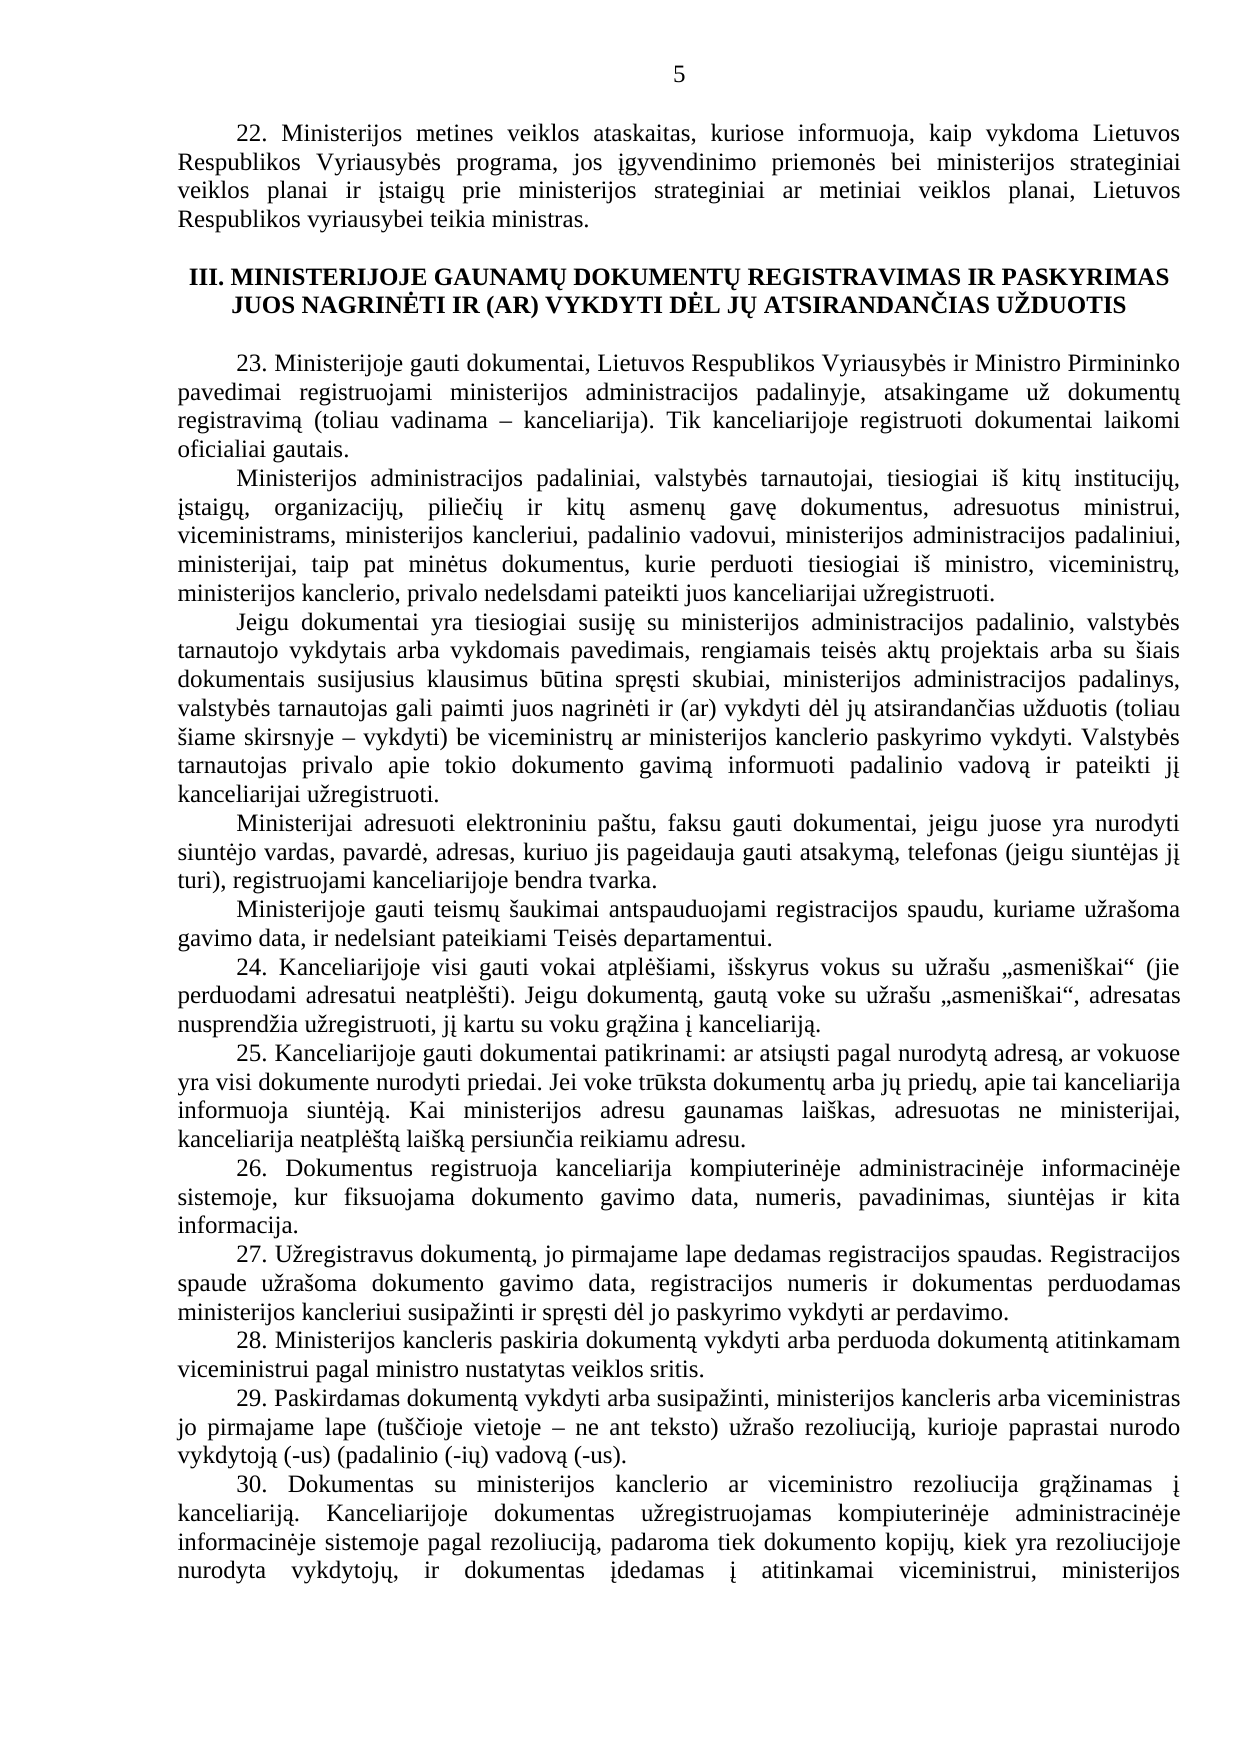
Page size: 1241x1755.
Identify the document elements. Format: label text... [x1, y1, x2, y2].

text 29. Paskirdamas dokumentą vykdyti arba susipažinti, ministerijos kancleris arba viceministras jo pirmajame lape (tuščioje vietoje – ne ant teksto) užrašo rezoliuciją, kurioje paprastai nurodo vykdytoją (-us) (padalinio (-ių) vadovą (-us). [177, 1383, 1181, 1469]
text 30. Dokumentas su ministerijos kanclerio ar viceministro rezoliucija grąžinamas į kanceliariją. Kanceliarijoje dokumentas užregistruojamas kompiuterinėje administracinėje informacinėje sistemoje pagal rezoliuciją, padaroma tiek dokumento kopijų, kiek yra rezoliucijoje nurodyta vykdytojų, ir dokumentas įdedamas į atitinkamai viceministrui, ministerijos [177, 1469, 1181, 1584]
text Ministerijai adresuoti elektroniniu paštu, faksu gauti dokumentai, jeigu juose yra nurodyti siuntėjo vardas, pavardė, adresas, kuriuo jis pageidauja gauti atsakymą, telefonas (jeigu siuntėjas jį turi), registruojami kanceliarijoje bendra tvarka. [177, 808, 1181, 894]
text 23. Ministerijoje gauti dokumentai, Lietuvos Respublikos Vyriausybės ir Ministro Pirmininko pavedimai registruojami ministerijos administracijos padalinyje, atsakingame už dokumentų registravimą (toliau vadinama – kanceliarija). Tik kanceliarijoje registruoti dokumentai laikomi oficialiai gautais. [177, 348, 1181, 463]
text Ministerijos administracijos padaliniai, valstybės tarnautojai, tiesiogiai iš kitų institucijų, įstaigų, organizacijų, piliečių ir kitų asmenų gavę dokumentus, adresuotus ministrui, viceministrams, ministerijos kancleriui, padalinio vadovui, ministerijos administracijos padaliniui, ministerijai, taip pat minėtus dokumentus, kurie perduoti tiesiogiai iš ministro, viceministrų, ministerijos kanclerio, privalo nedelsdami pateikti juos kanceliarijai užregistruoti. [177, 463, 1181, 607]
text Ministerijoje gauti teismų šaukimai antspauduojami registracijos spaudu, kuriame užrašoma gavimo data, ir nedelsiant pateikiami Teisės departamentui. [177, 894, 1181, 952]
text 27. Užregistravus dokumentą, jo pirmajame lape dedamas registracijos spaudas. Registracijos spaude užrašoma dokumento gavimo data, registracijos numeris ir dokumentas perduodamas ministerijos kancleriui susipažinti ir spręsti dėl jo paskyrimo vykdyti ar perdavimo. [177, 1239, 1181, 1326]
text 26. Dokumentus registruoja kanceliarija kompiuterinėje administracinėje informacinėje sistemoje, kur fiksuojama dokumento gavimo data, numeris, pavadinimas, siuntėjas ir kita informacija. [177, 1153, 1181, 1239]
text III. MINISTERIJOJE GAUNAMŲ DOKUMENTŲ REGISTRAVIMAS IR PASKYRIMAS JUOS NAGRINĖTI IR (AR) VYKDYTI DĖL JŲ ATSIRANDANČIAS UŽDUOTIS [177, 262, 1181, 319]
text 28. Ministerijos kancleris paskiria dokumentą vykdyti arba perduoda dokumentą atitinkamam viceministrui pagal ministro nustatytas veiklos sritis. [177, 1326, 1181, 1383]
text Jeigu dokumentai yra tiesiogiai susiję su ministerijos administracijos padalinio, valstybės tarnautojo vykdytais arba vykdomais pavedimais, rengiamais teisės aktų projektais arba su šiais dokumentais susijusius klausimus būtina spręsti skubiai, ministerijos administracijos padalinys, valstybės tarnautojas gali paimti juos nagrinėti ir (ar) vykdyti dėl jų atsirandančias užduotis (toliau šiame skirsnyje – vykdyti) be viceministrų ar ministerijos kanclerio paskyrimo vykdyti. Valstybės tarnautojas privalo apie tokio dokumento gavimą informuoti padalinio vadovą ir pateikti jį kanceliarijai užregistruoti. [177, 607, 1181, 808]
text 24. Kanceliarijoje visi gauti vokai atplėšiami, išskyrus vokus su užrašu „asmeniškai“ (jie perduodami adresatui neatplėšti). Jeigu dokumentą, gautą voke su užrašu „asmeniškai“, adresatas nusprendžia užregistruoti, jį kartu su voku grąžina į kanceliariją. [177, 952, 1181, 1038]
text 22. Ministerijos metines veiklos ataskaitas, kuriose informuoja, kaip vykdoma Lietuvos Respublikos Vyriausybės programa, jos įgyvendinimo priemonės bei ministerijos strateginiai veiklos planai ir įstaigų prie ministerijos strateginiai ar metiniai veiklos planai, Lietuvos Respublikos vyriausybei teikia ministras. [177, 118, 1181, 233]
text 25. Kanceliarijoje gauti dokumentai patikrinami: ar atsiųsti pagal nurodytą adresą, ar vokuose yra visi dokumente nurodyti priedai. Jei voke trūksta dokumentų arba jų priedų, apie tai kanceliarija informuoja siuntėją. Kai ministerijos adresu gaunamas laiškas, adresuotas ne ministerijai, kanceliarija neatplėštą laišką persiunčia reikiamu adresu. [177, 1038, 1181, 1153]
